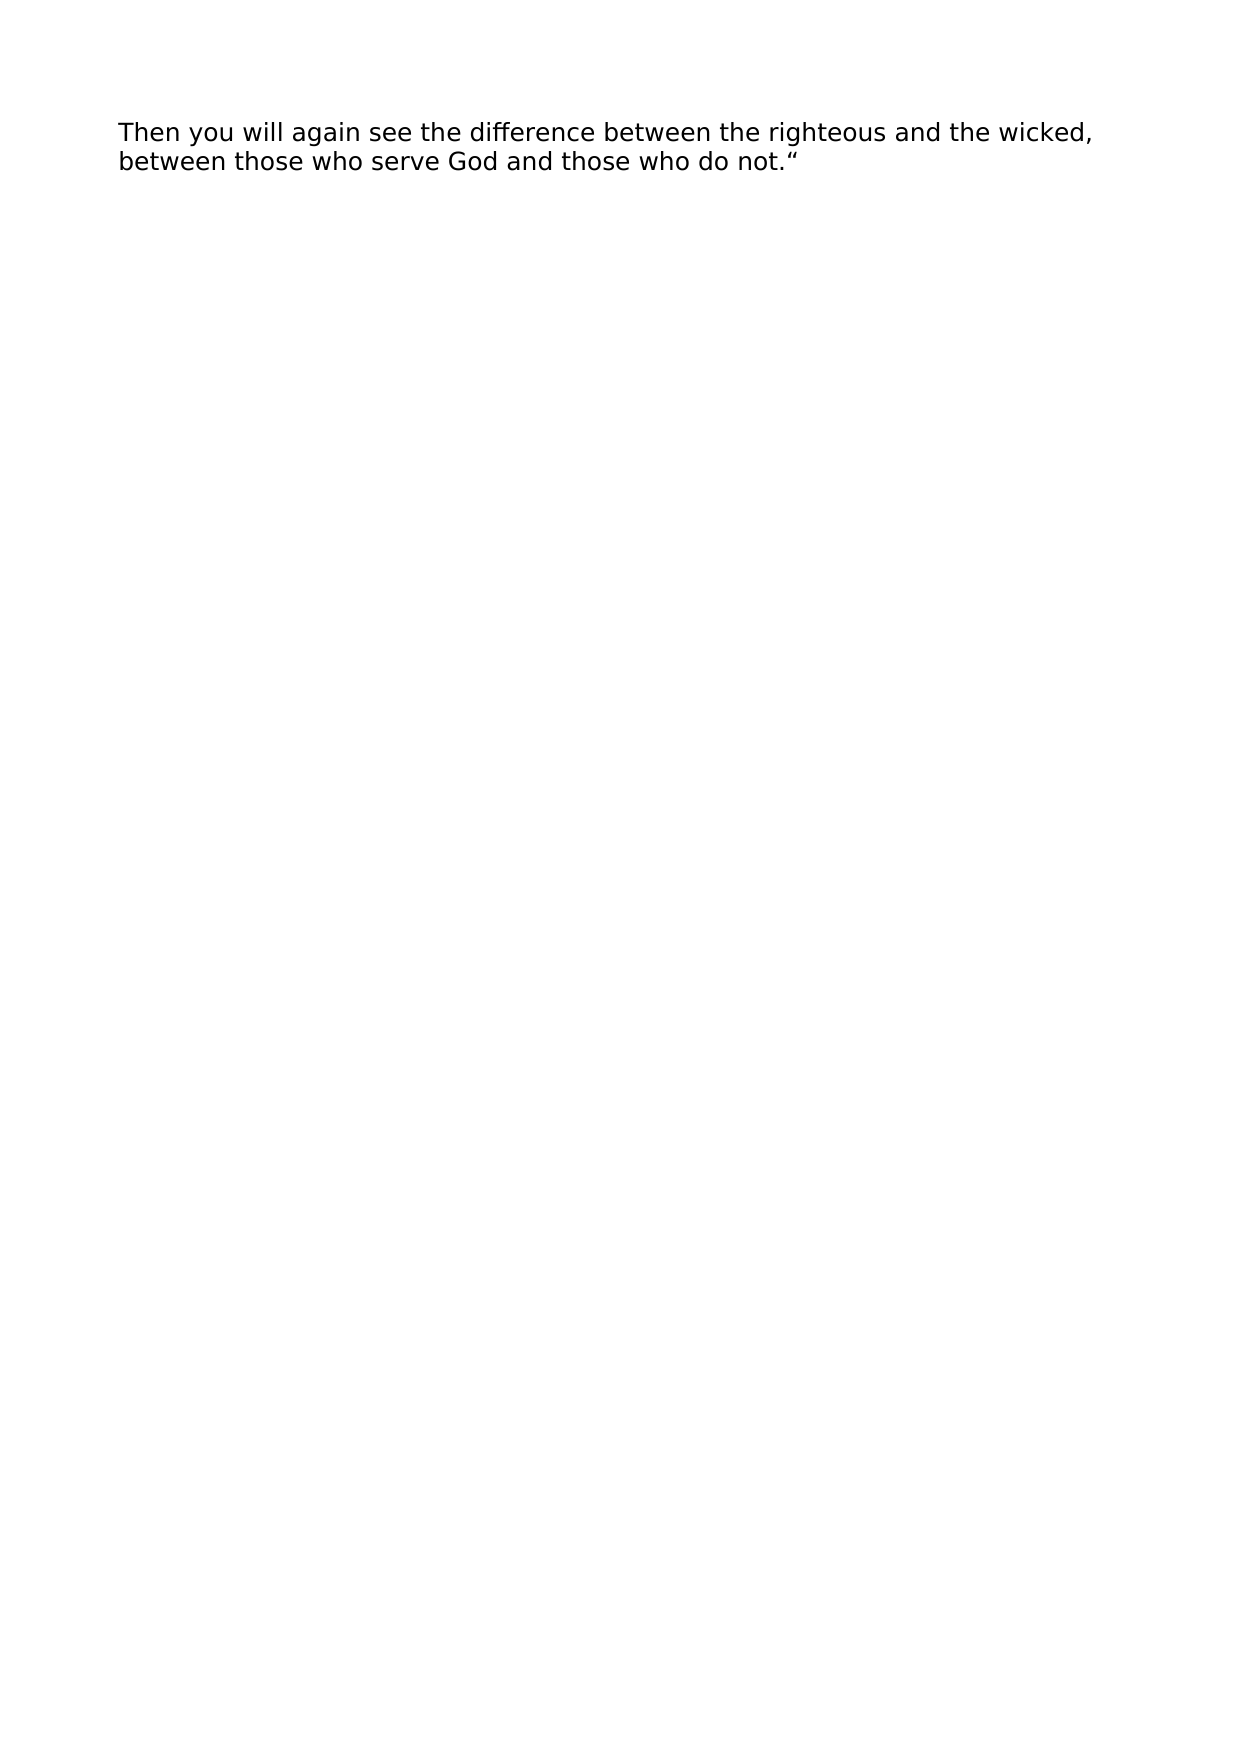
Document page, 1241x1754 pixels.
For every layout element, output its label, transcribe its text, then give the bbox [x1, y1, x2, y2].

text Then you will again see the difference between the righteous and the wicked, between those who serve God and those who do not.“ [118, 118, 1122, 176]
